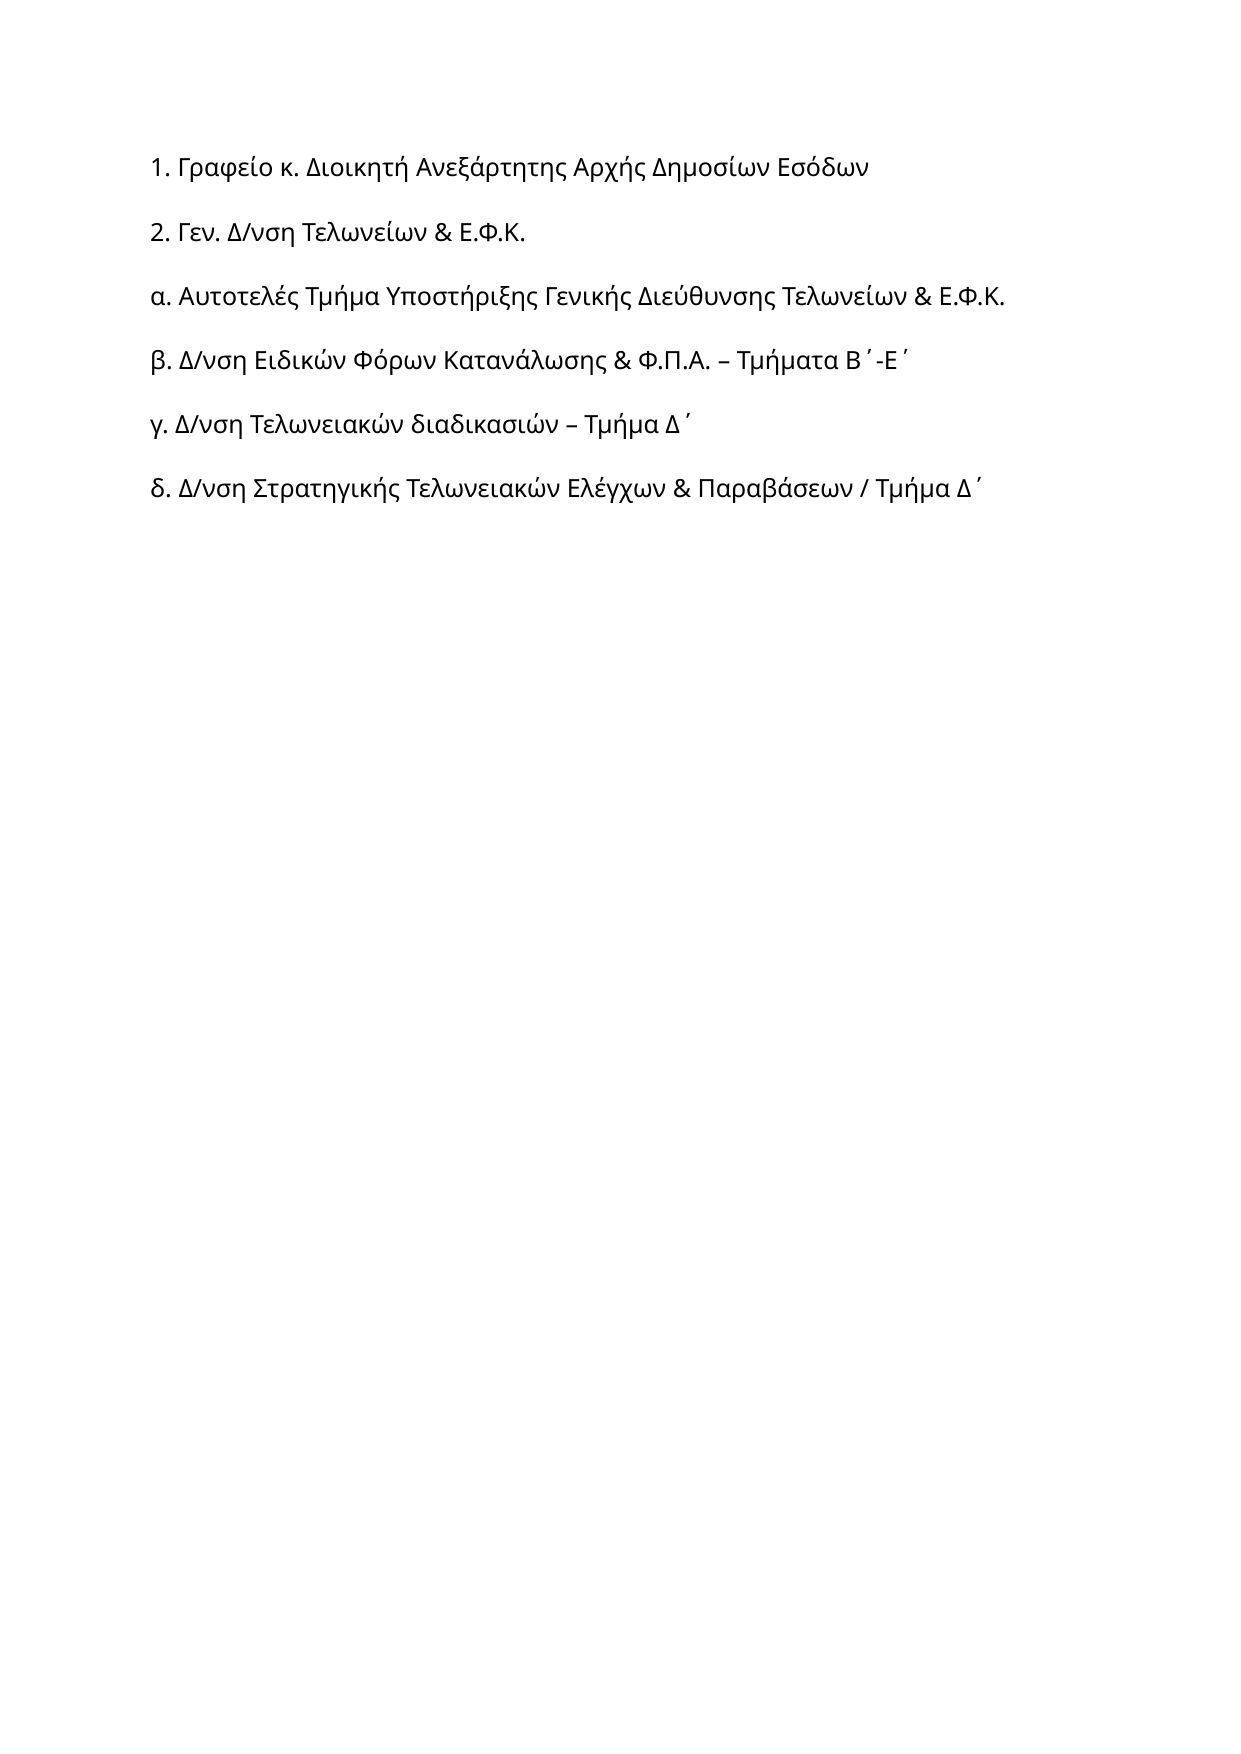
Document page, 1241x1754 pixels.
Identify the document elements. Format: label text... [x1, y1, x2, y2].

text γ. Δ/νση Τελωνειακών διαδικασιών – Τμήμα Δ΄ [150, 407, 1090, 441]
text δ. Δ/νση Στρατηγικής Τελωνειακών Ελέγχων & Παραβάσεων / Τμήμα Δ΄ [150, 471, 1090, 505]
text 1. Γραφείο κ. Διοικητή Ανεξάρτητης Αρχής Δημοσίων Εσόδων [150, 150, 1090, 184]
text β. Δ/νση Ειδικών Φόρων Κατανάλωσης & Φ.Π.Α. – Τμήματα Β΄-Ε΄ [150, 342, 1090, 377]
text α. Αυτοτελές Τμήμα Υποστήριξης Γενικής Διεύθυνσης Τελωνείων & Ε.Φ.Κ. [150, 278, 1090, 312]
text 2. Γεν. Δ/νση Τελωνείων & Ε.Φ.Κ. [150, 214, 1090, 248]
